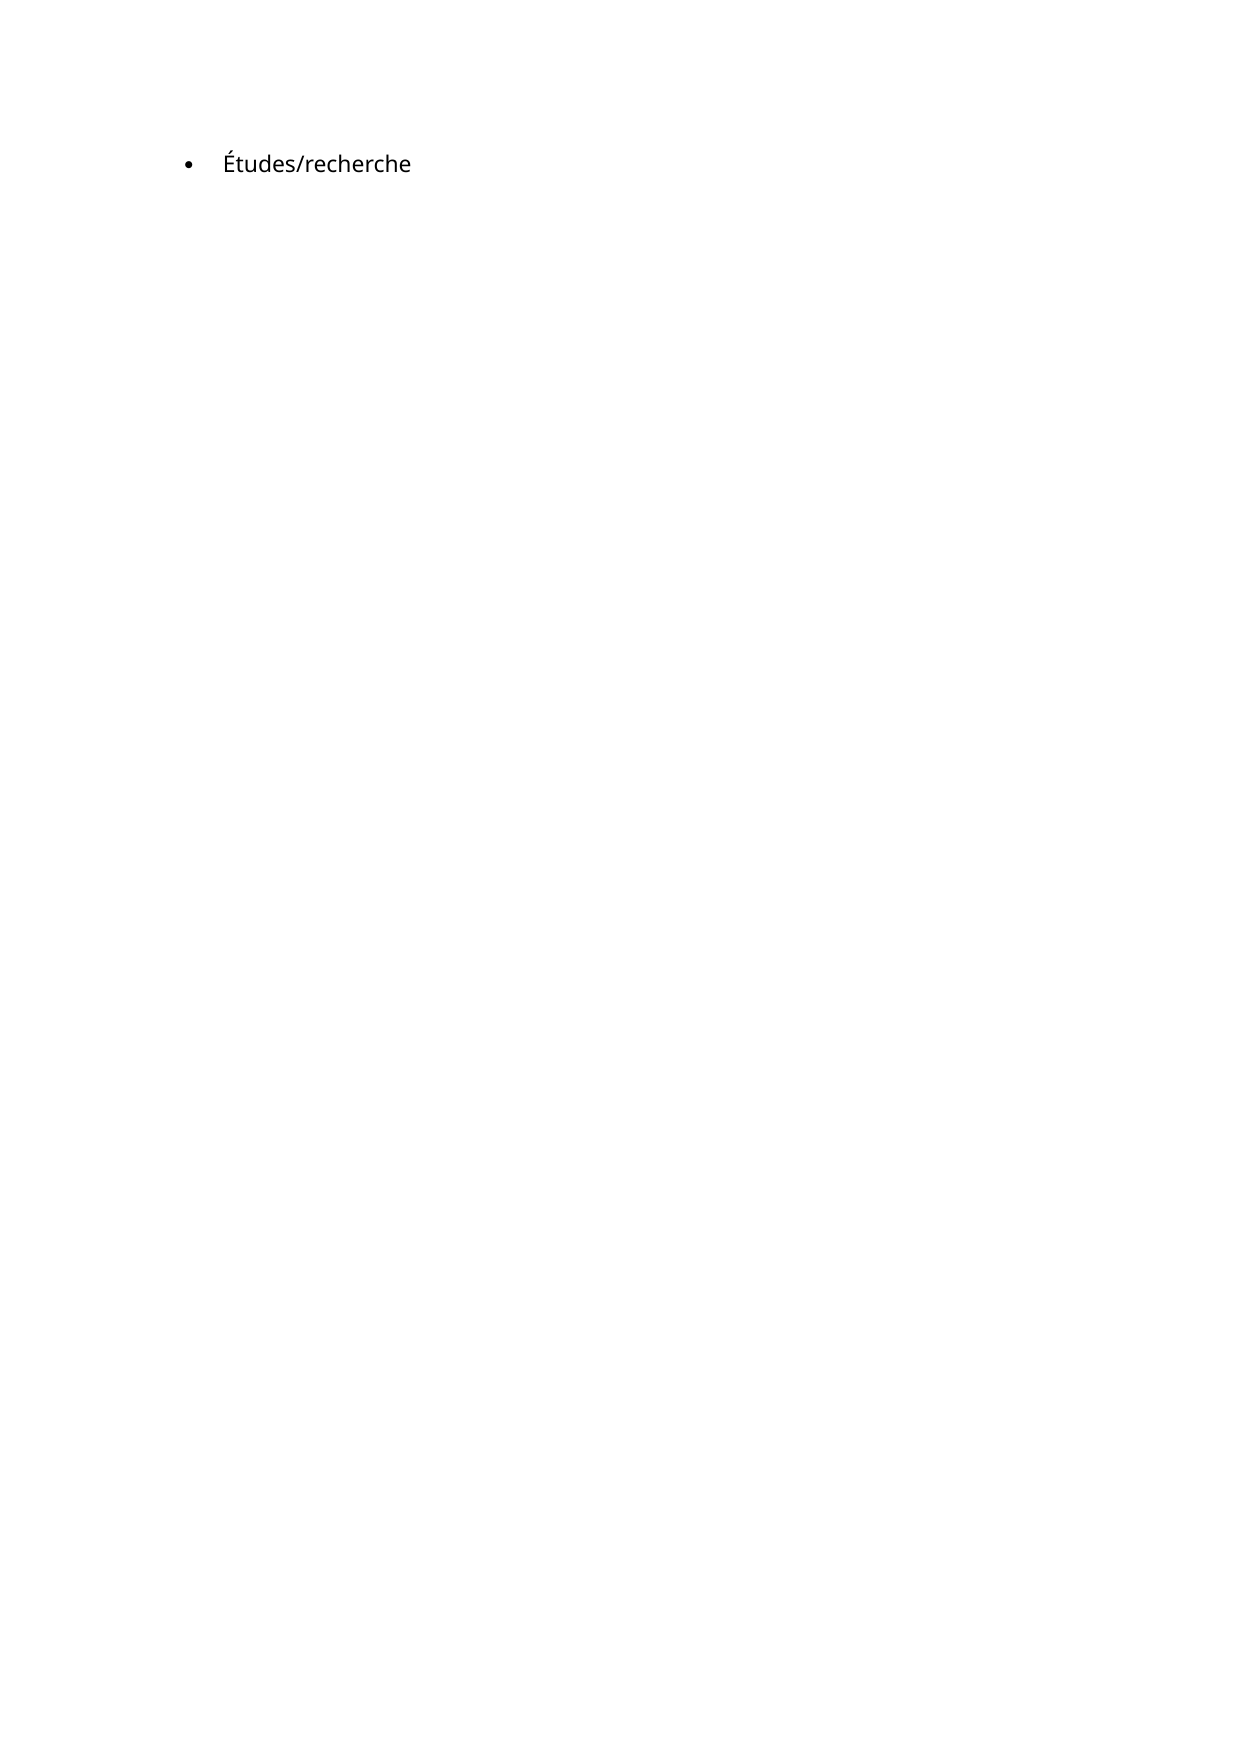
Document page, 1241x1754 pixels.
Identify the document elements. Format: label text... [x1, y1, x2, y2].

list Études/recherche [185, 148, 1093, 179]
